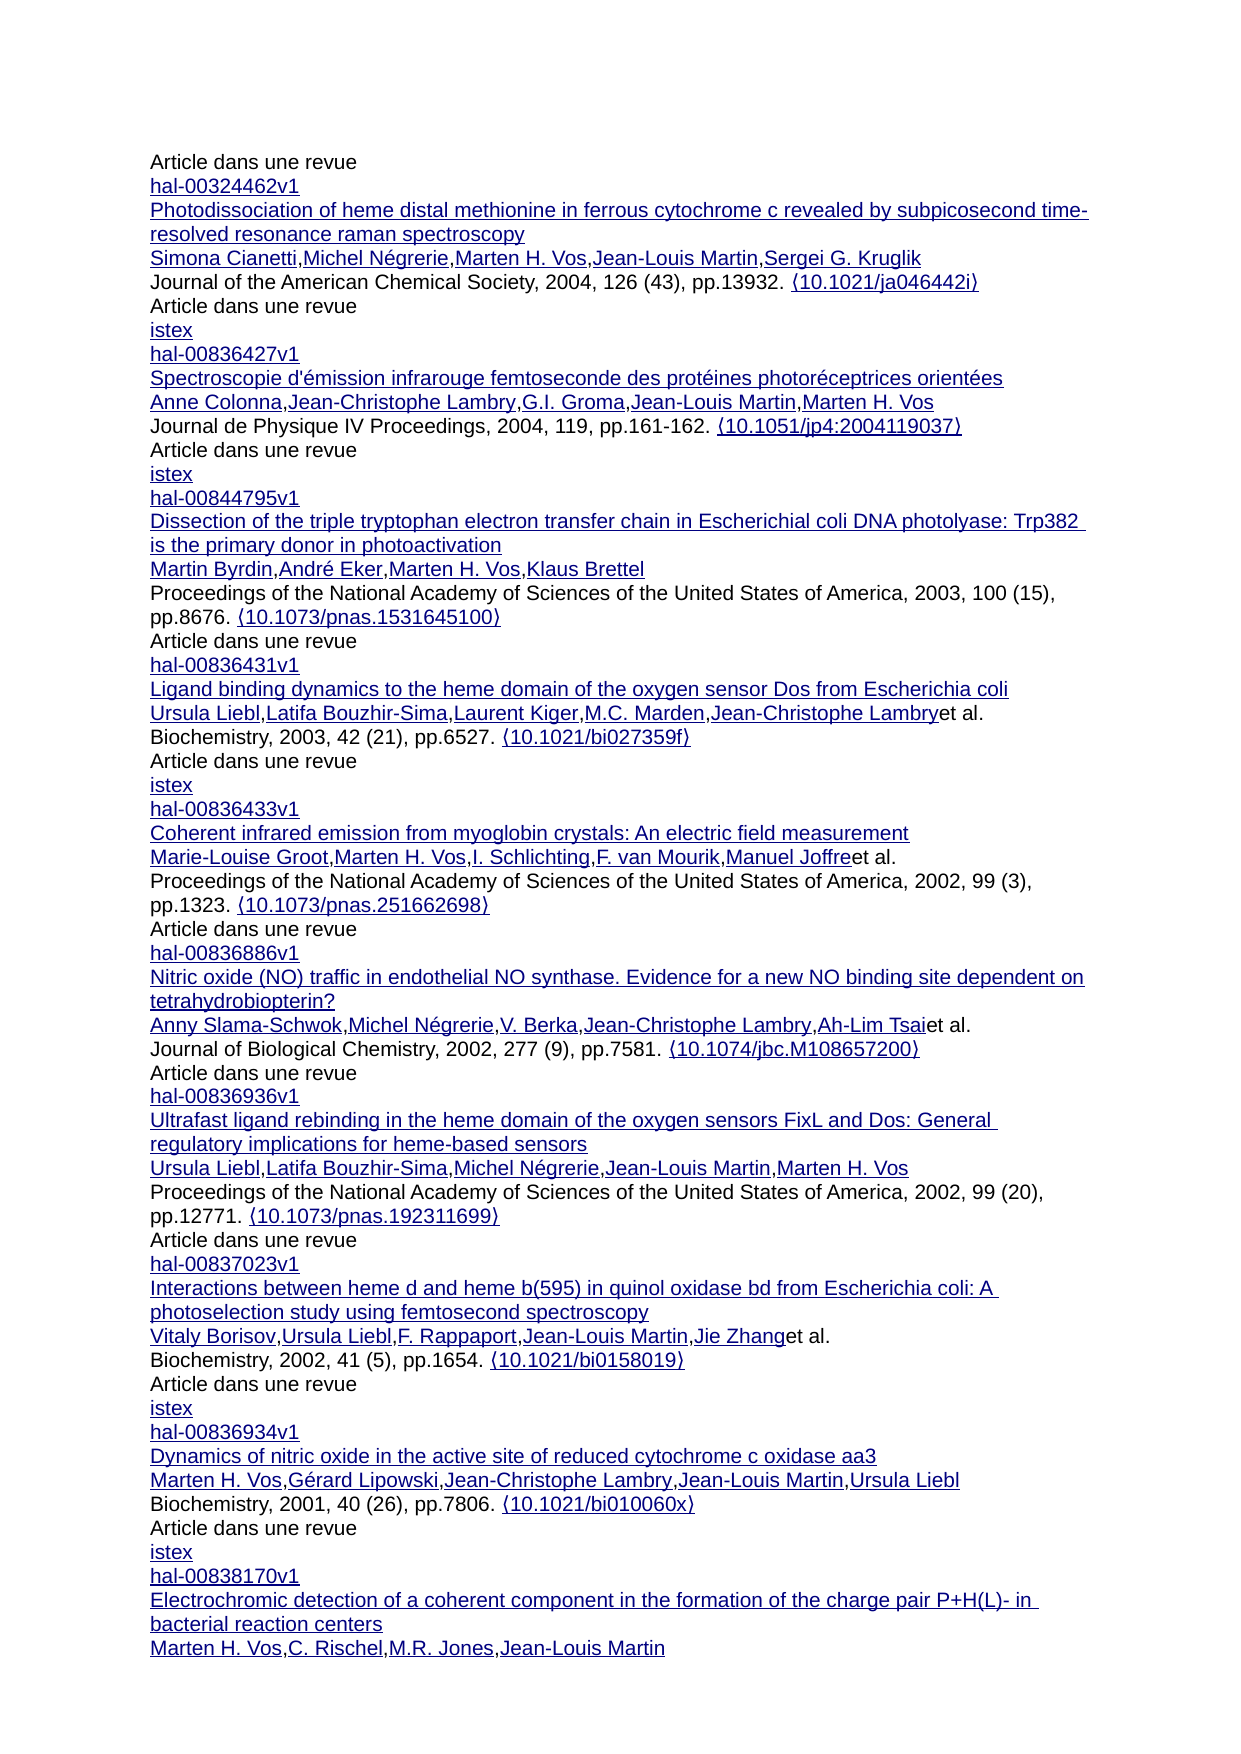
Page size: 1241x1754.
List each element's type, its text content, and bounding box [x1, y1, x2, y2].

table_cell Article dans une revue hal-00324462v1 [150, 150, 1090, 198]
table_cell Ultrafast ligand rebinding in the heme domain of the oxygen sensors FixL and Dos: General regulatory implications for heme-based sensors Ursula Liebl,Latifa Bouzhir-Sima,Michel Négrerie,Jean-Louis Martin,Marten H. Vos Proceedings of the National Academy of Sciences of the United States of America, 2002, 99 (20), pp.12771. ⟨10.1073/pnas.192311699⟩ Article dans une revue hal-00837023v1 [150, 1108, 1090, 1276]
table_cell Dissection of the triple tryptophan electron transfer chain in Escherichial coli DNA photolyase: Trp382 is the primary donor in photoactivation Martin Byrdin,André Eker,Marten H. Vos,Klaus Brettel Proceedings of the National Academy of Sciences of the United States of America, 2003, 100 (15), pp.8676. ⟨10.1073/pnas.1531645100⟩ Article dans une revue hal-00836431v1 [150, 509, 1090, 677]
table_cell Spectroscopie d'émission infrarouge femtoseconde des protéines photoréceptrices orientées Anne Colonna,Jean-Christophe Lambry,G.I. Groma,Jean-Louis Martin,Marten H. Vos Journal de Physique IV Proceedings, 2004, 119, pp.161-162. ⟨10.1051/jp4:2004119037⟩ Article dans une revue istex hal-00844795v1 [150, 366, 1090, 509]
table_cell Nitric oxide (NO) traffic in endothelial NO synthase. Evidence for a new NO binding site dependent on tetrahydrobiopterin? Anny Slama-Schwok,Michel Négrerie,V. Berka,Jean-Christophe Lambry,Ah-Lim Tsaiet al. Journal of Biological Chemistry, 2002, 277 (9), pp.7581. ⟨10.1074/jbc.M108657200⟩ Article dans une revue hal-00836936v1 [150, 965, 1090, 1108]
table_cell Dynamics of nitric oxide in the active site of reduced cytochrome c oxidase aa3 Marten H. Vos,Gérard Lipowski,Jean-Christophe Lambry,Jean-Louis Martin,Ursula Liebl Biochemistry, 2001, 40 (26), pp.7806. ⟨10.1021/bi010060x⟩ Article dans une revue istex hal-00838170v1 [150, 1444, 1090, 1587]
table_cell Ligand binding dynamics to the heme domain of the oxygen sensor Dos from Escherichia coli Ursula Liebl,Latifa Bouzhir-Sima,Laurent Kiger,M.C. Marden,Jean-Christophe Lambryet al. Biochemistry, 2003, 42 (21), pp.6527. ⟨10.1021/bi027359f⟩ Article dans une revue istex hal-00836433v1 [150, 677, 1090, 821]
table_cell Interactions between heme d and heme b(595) in quinol oxidase bd from Escherichia coli: A photoselection study using femtosecond spectroscopy Vitaly Borisov,Ursula Liebl,F. Rappaport,Jean-Louis Martin,Jie Zhanget al. Biochemistry, 2002, 41 (5), pp.1654. ⟨10.1021/bi0158019⟩ Article dans une revue istex hal-00836934v1 [150, 1276, 1090, 1444]
table_cell Photodissociation of heme distal methionine in ferrous cytochrome c revealed by subpicosecond time-resolved resonance raman spectroscopy Simona Cianetti,Michel Négrerie,Marten H. Vos,Jean-Louis Martin,Sergei G. Kruglik Journal of the American Chemical Society, 2004, 126 (43), pp.13932. ⟨10.1021/ja046442i⟩ Article dans une revue istex hal-00836427v1 [150, 198, 1090, 366]
table_cell Electrochromic detection of a coherent component in the formation of the charge pair P+H(L)- in bacterial reaction centers Marten H. Vos,C. Rischel,M.R. Jones,Jean-Louis Martin [150, 1588, 1090, 1659]
table_cell Coherent infrared emission from myoglobin crystals: An electric field measurement Marie-Louise Groot,Marten H. Vos,I. Schlichting,F. van Mourik,Manuel Joffreet al. Proceedings of the National Academy of Sciences of the United States of America, 2002, 99 (3), pp.1323. ⟨10.1073/pnas.251662698⟩ Article dans une revue hal-00836886v1 [150, 821, 1090, 964]
